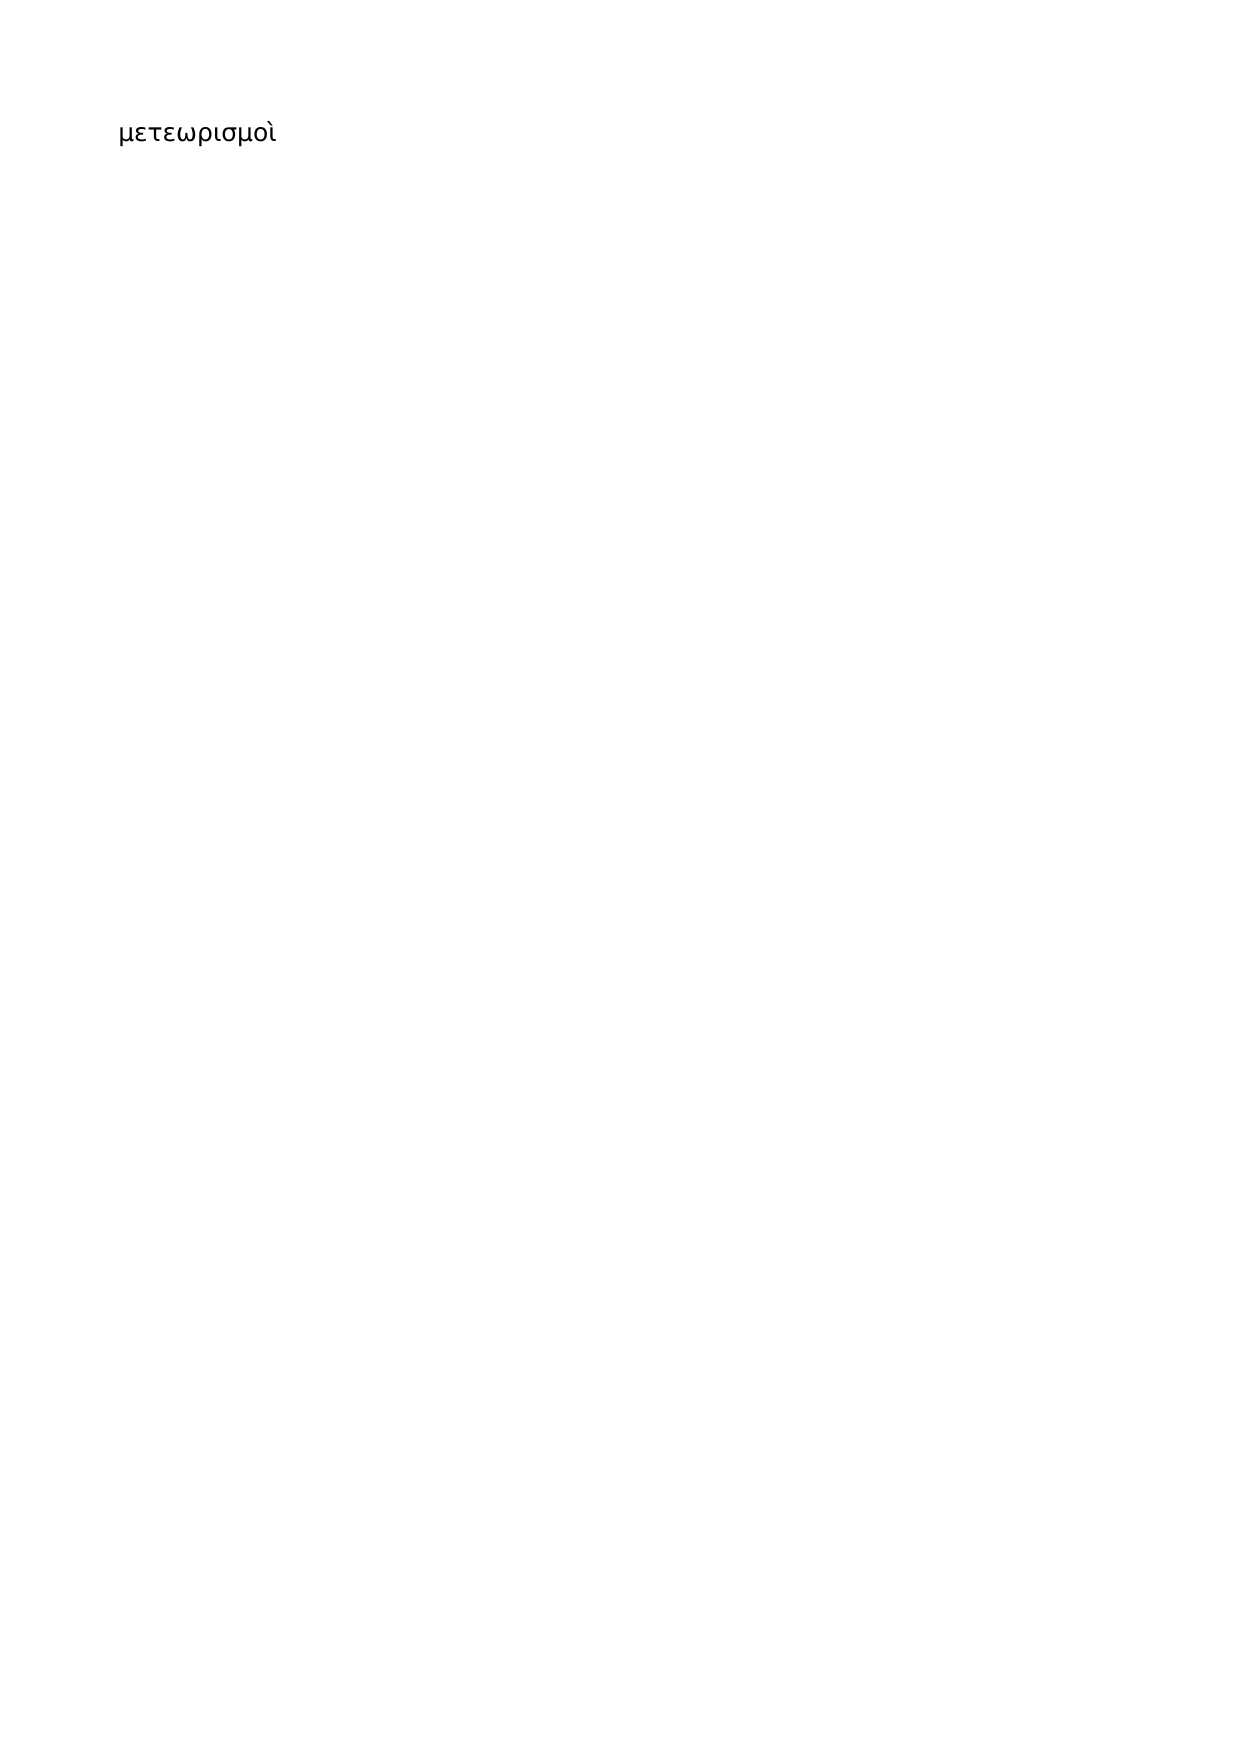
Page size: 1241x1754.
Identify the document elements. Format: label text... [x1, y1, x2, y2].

text μετεωρισμοὶ [118, 118, 1122, 147]
